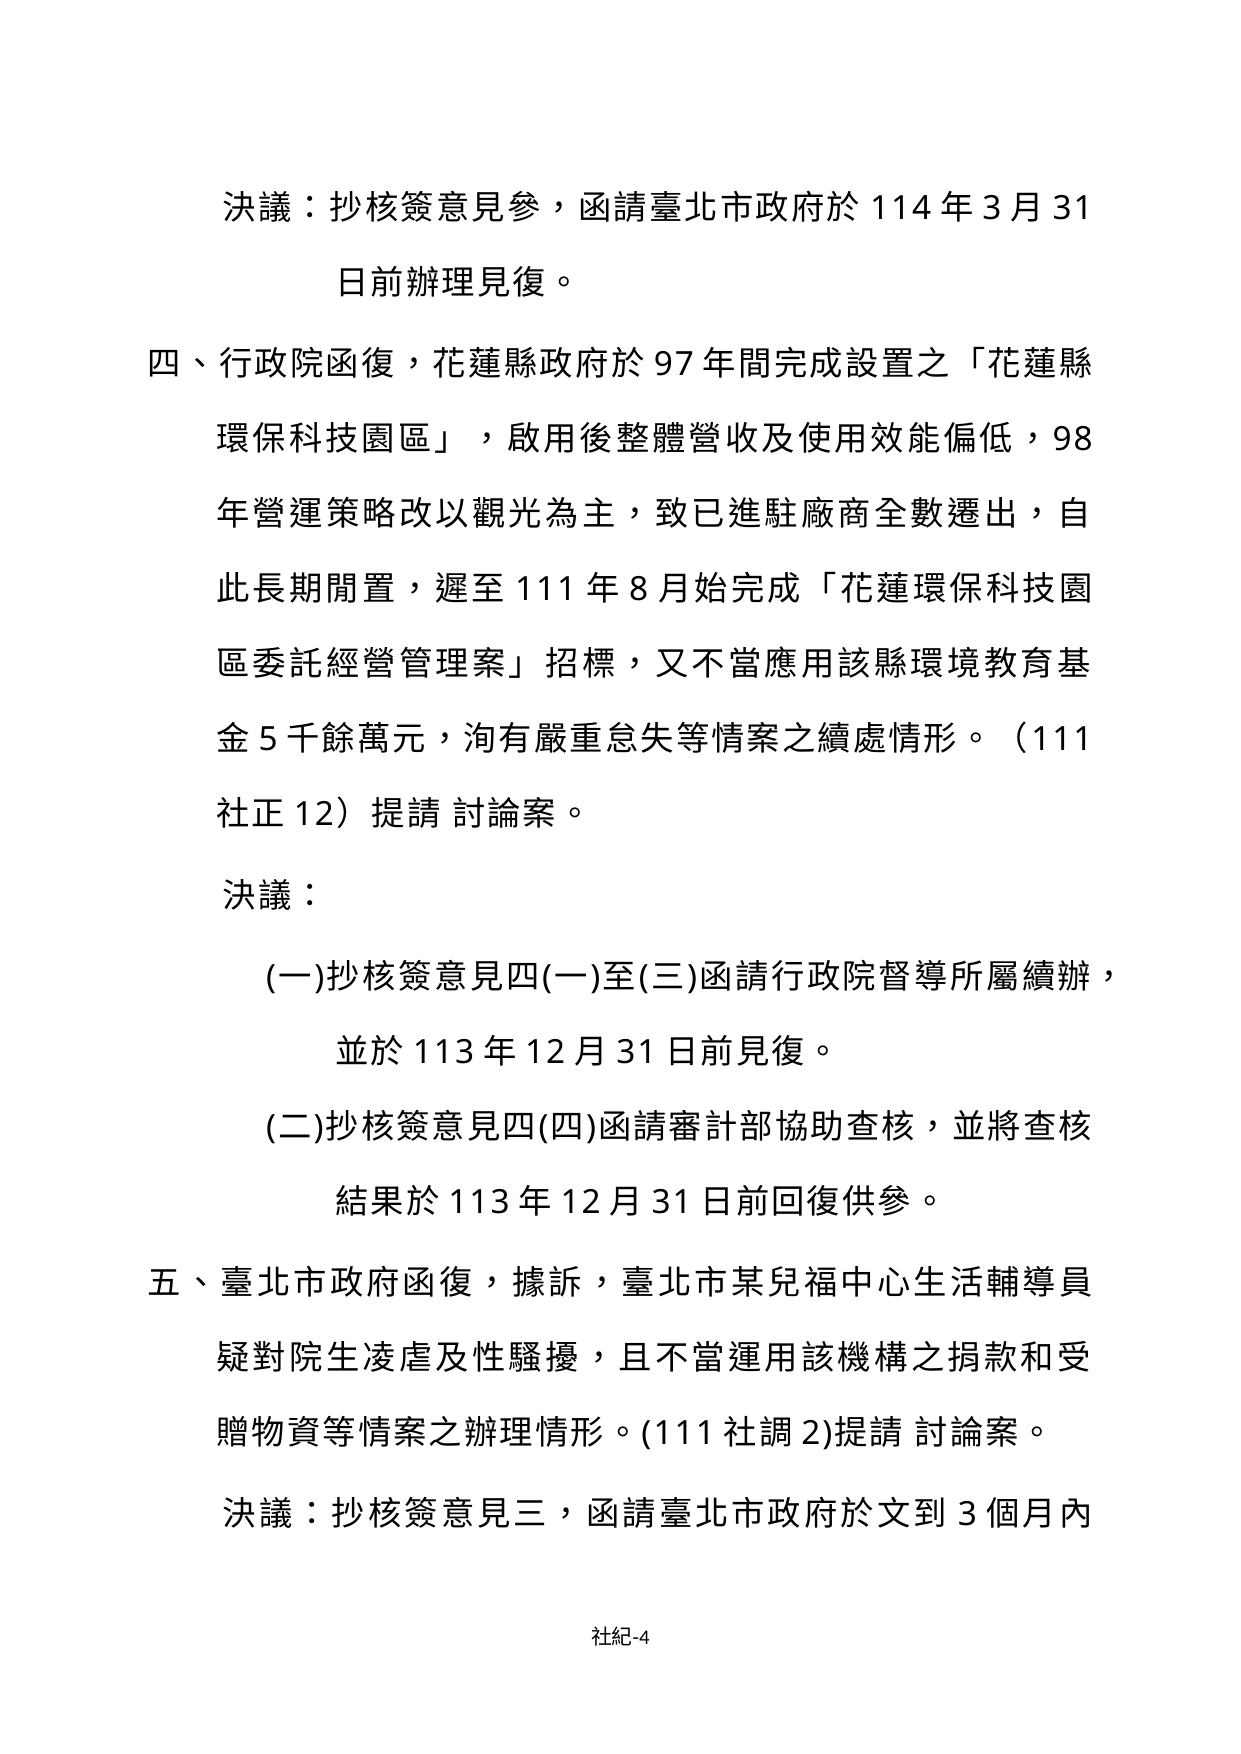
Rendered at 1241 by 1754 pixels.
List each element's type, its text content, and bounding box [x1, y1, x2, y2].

text 四、行政院函復，花蓮縣政府於97年間完成設置之「花蓮縣環保科技園區」，啟用後整體營收及使用效能偏低，98年營運策略改以觀光為主，致已進駐廠商全數遷出，自此長期閒置，遲至111年8月始完成「花蓮環保科技園區委託經營管理案」招標，又不當應用該縣環境教育基金5千餘萬元，洵有嚴重怠失等情案之續處情形。（111社正12）提請 討論案。 [139, 322, 1101, 851]
text (二)抄核簽意見四(四)函請審計部協助查核，並將查核結果於113年12月31日前回復供參。 [258, 1083, 1101, 1238]
text 決議：抄核簽意見三，函請臺北市政府於文到3個月內 [214, 1472, 1101, 1551]
text 決議： [214, 853, 1101, 932]
text 五、臺北市政府函復，據訴，臺北市某兒福中心生活輔導員疑對院生凌虐及性騷擾，且不當運用該機構之捐款和受贈物資等情案之辦理情形。(111社調2)提請 討論案。 [139, 1241, 1101, 1470]
text (一)抄核簽意見四(一)至(三)函請行政院督導所屬續辦，並於113年12月31日前見復。 [258, 934, 1101, 1083]
text 決議：抄核簽意見參，函請臺北市政府於114年3月31日前辦理見復。 [214, 166, 1101, 320]
